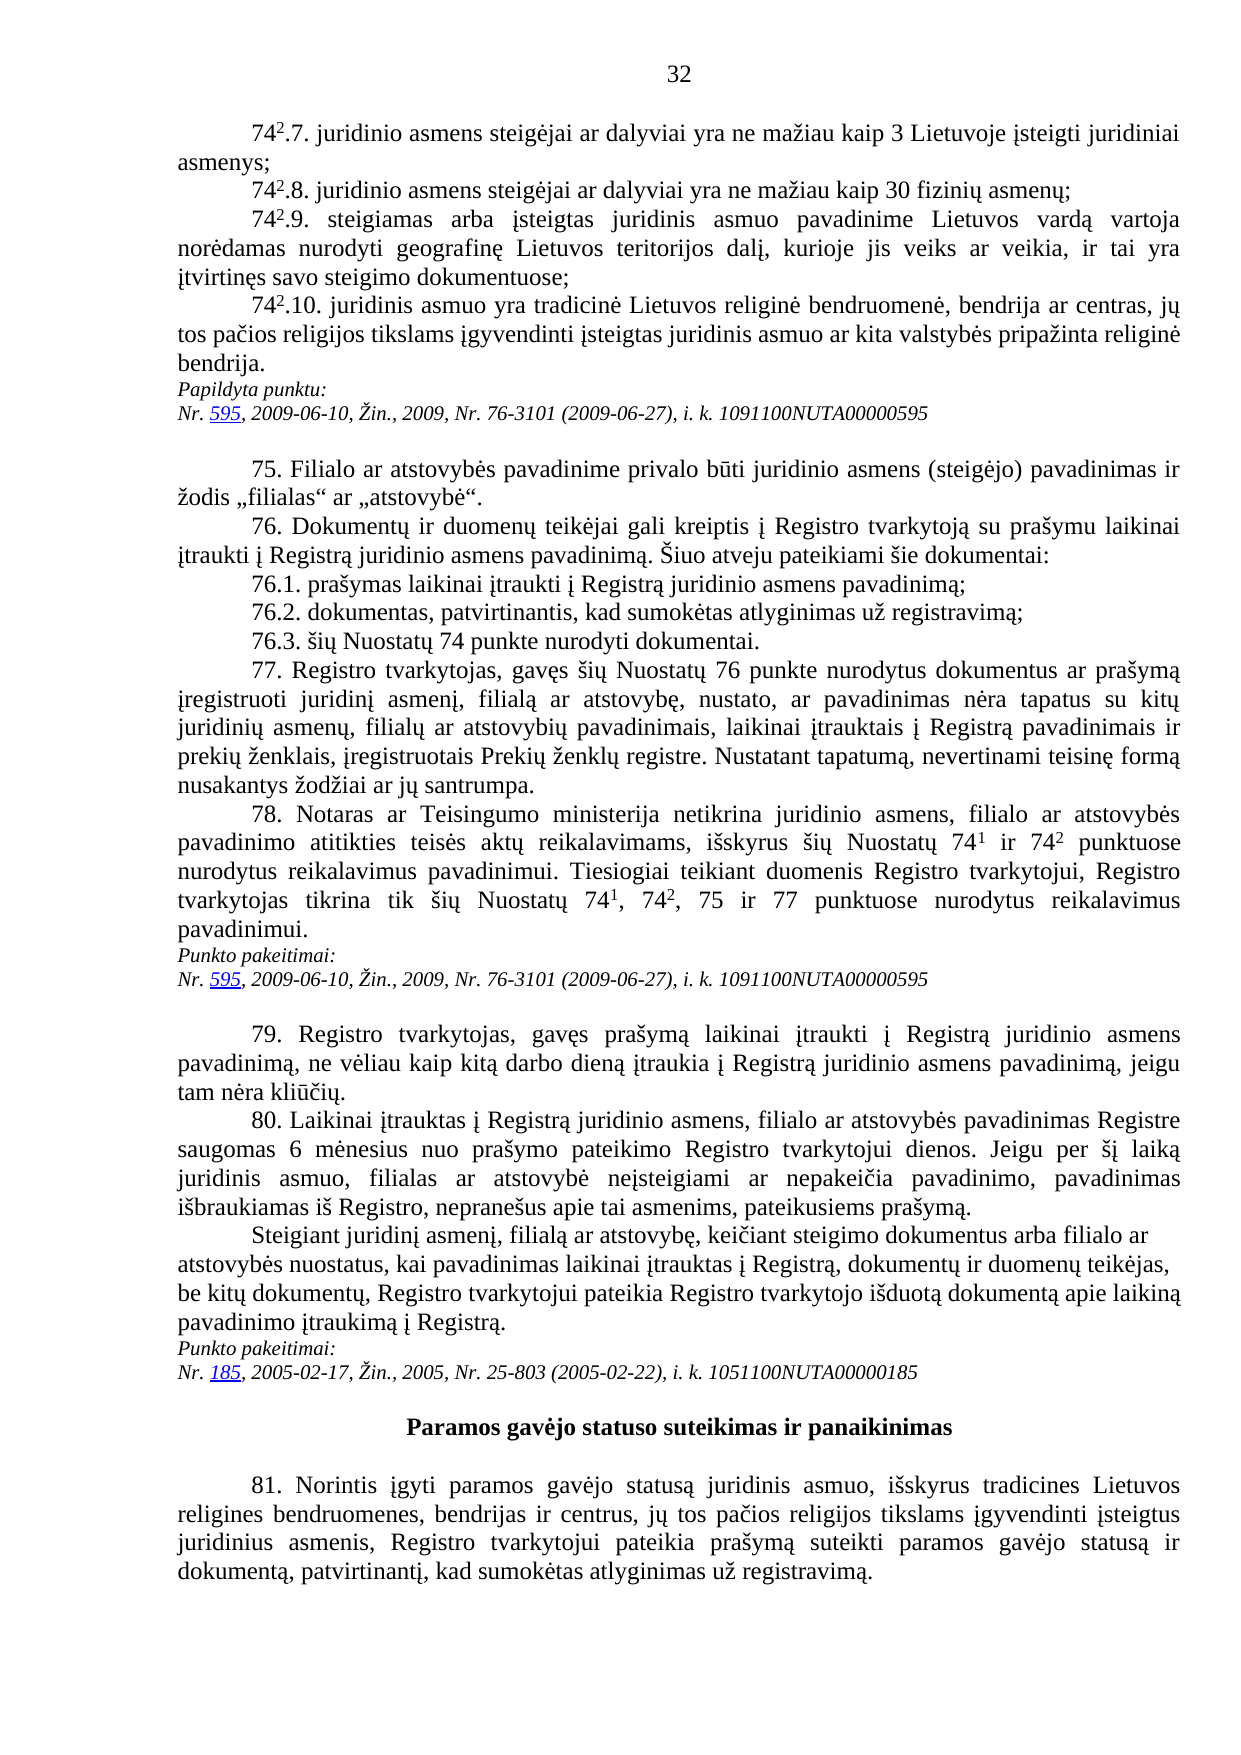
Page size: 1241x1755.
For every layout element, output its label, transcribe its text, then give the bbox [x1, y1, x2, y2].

text Nr. 595, 2009-06-10, Žin., 2009, Nr. 76-3101 (2009-06-27), i. k. 1091100NUTA00000595 [177, 967, 1181, 991]
text 742.7. juridinio asmens steigėjai ar dalyviai yra ne mažiau kaip 3 Lietuvoje įsteigti juridiniai asmenys; [177, 118, 1181, 176]
text Punkto pakeitimai: [177, 942, 1181, 967]
text 742.9. steigiamas arba įsteigtas juridinis asmuo pavadinime Lietuvos vardą vartoja norėdamas nurodyti geografinę Lietuvos teritorijos dalį, kurioje jis veiks ar veikia, ir tai yra įtvirtinęs savo steigimo dokumentuose; [177, 204, 1181, 291]
text 742.10. juridinis asmuo yra tradicinė Lietuvos religinė bendruomenė, bendrija ar centras, jų tos pačios religijos tikslams įgyvendinti įsteigtas juridinis asmuo ar kita valstybės pripažinta religinė bendrija. [177, 291, 1181, 377]
text Punkto pakeitimai: [177, 1336, 1181, 1360]
text 76. Dokumentų ir duomenų teikėjai gali kreiptis į Registro tvarkytoją su prašymu laikinai įtraukti į Registrą juridinio asmens pavadinimą. Šiuo atveju pateikiami šie dokumentai: [177, 511, 1181, 569]
text 75. Filialo ar atstovybės pavadinime privalo būti juridinio asmens (steigėjo) pavadinimas ir žodis „filialas“ ar „atstovybė“. [177, 454, 1181, 511]
text 76.2. dokumentas, patvirtinantis, kad sumokėtas atlyginimas už registravimą; [177, 597, 1181, 626]
text Paramos gavėjo statuso suteikimas ir panaikinimas [177, 1412, 1181, 1441]
text 742.8. juridinio asmens steigėjai ar dalyviai yra ne mažiau kaip 30 fizinių asmenų; [177, 176, 1181, 204]
text 77. Registro tvarkytojas, gavęs šių Nuostatų 76 punkte nurodytus dokumentus ar prašymą įregistruoti juridinį asmenį, filialą ar atstovybę, nustato, ar pavadinimas nėra tapatus su kitų juridinių asmenų, filialų ar atstovybių pavadinimais, laikinai įtrauktais į Registrą pavadinimais ir prekių ženklais, įregistruotais Prekių ženklų registre. Nustatant tapatumą, nevertinami teisinę formą nusakantys žodžiai ar jų santrumpa. [177, 655, 1181, 799]
text 79. Registro tvarkytojas, gavęs prašymą laikinai įtraukti į Registrą juridinio asmens pavadinimą, ne vėliau kaip kitą darbo dieną įtraukia į Registrą juridinio asmens pavadinimą, jeigu tam nėra kliūčių. [177, 1019, 1181, 1106]
text Papildyta punktu: [177, 377, 1181, 401]
text 78. Notaras ar Teisingumo ministerija netikrina juridinio asmens, filialo ar atstovybės pavadinimo atitikties teisės aktų reikalavimams, išskyrus šių Nuostatų 741 ir 742 punktuose nurodytus reikalavimus pavadinimui. Tiesiogiai teikiant duomenis Registro tvarkytojui, Registro tvarkytojas tikrina tik šių Nuostatų 741, 742, 75 ir 77 punktuose nurodytus reikalavimus pavadinimui. [177, 799, 1181, 942]
text 76.3. šių Nuostatų 74 punkte nurodyti dokumentai. [177, 626, 1181, 655]
text 76.1. prašymas laikinai įtraukti į Registrą juridinio asmens pavadinimą; [177, 569, 1181, 597]
text 80. Laikinai įtrauktas į Registrą juridinio asmens, filialo ar atstovybės pavadinimas Registre saugomas 6 mėnesius nuo prašymo pateikimo Registro tvarkytojui dienos. Jeigu per šį laiką juridinis asmuo, filialas ar atstovybė neįsteigiami ar nepakeičia pavadinimo, pavadinimas išbraukiamas iš Registro, nepranešus apie tai asmenims, pateikusiems prašymą. [177, 1106, 1181, 1221]
text Nr. 595, 2009-06-10, Žin., 2009, Nr. 76-3101 (2009-06-27), i. k. 1091100NUTA00000595 [177, 401, 1181, 425]
text 81. Norintis įgyti paramos gavėjo statusą juridinis asmuo, išskyrus tradicines Lietuvos religines bendruomenes, bendrijas ir centrus, jų tos pačios religijos tikslams įgyvendinti įsteigtus juridinius asmenis, Registro tvarkytojui pateikia prašymą suteikti paramos gavėjo statusą ir dokumentą, patvirtinantį, kad sumokėtas atlyginimas už registravimą. [177, 1470, 1181, 1585]
text Steigiant juridinį asmenį, filialą ar atstovybę, keičiant steigimo dokumentus arba filialo ar atstovybės nuostatus, kai pavadinimas laikinai įtrauktas į Registrą, dokumentų ir duomenų teikėjas, be kitų dokumentų, Registro tvarkytojui pateikia Registro tvarkytojo išduotą dokumentą apie laikiną pavadinimo įtraukimą į Registrą. [177, 1221, 1181, 1336]
text Nr. 185, 2005-02-17, Žin., 2005, Nr. 25-803 (2005-02-22), i. k. 1051100NUTA00000185 [177, 1360, 1181, 1384]
